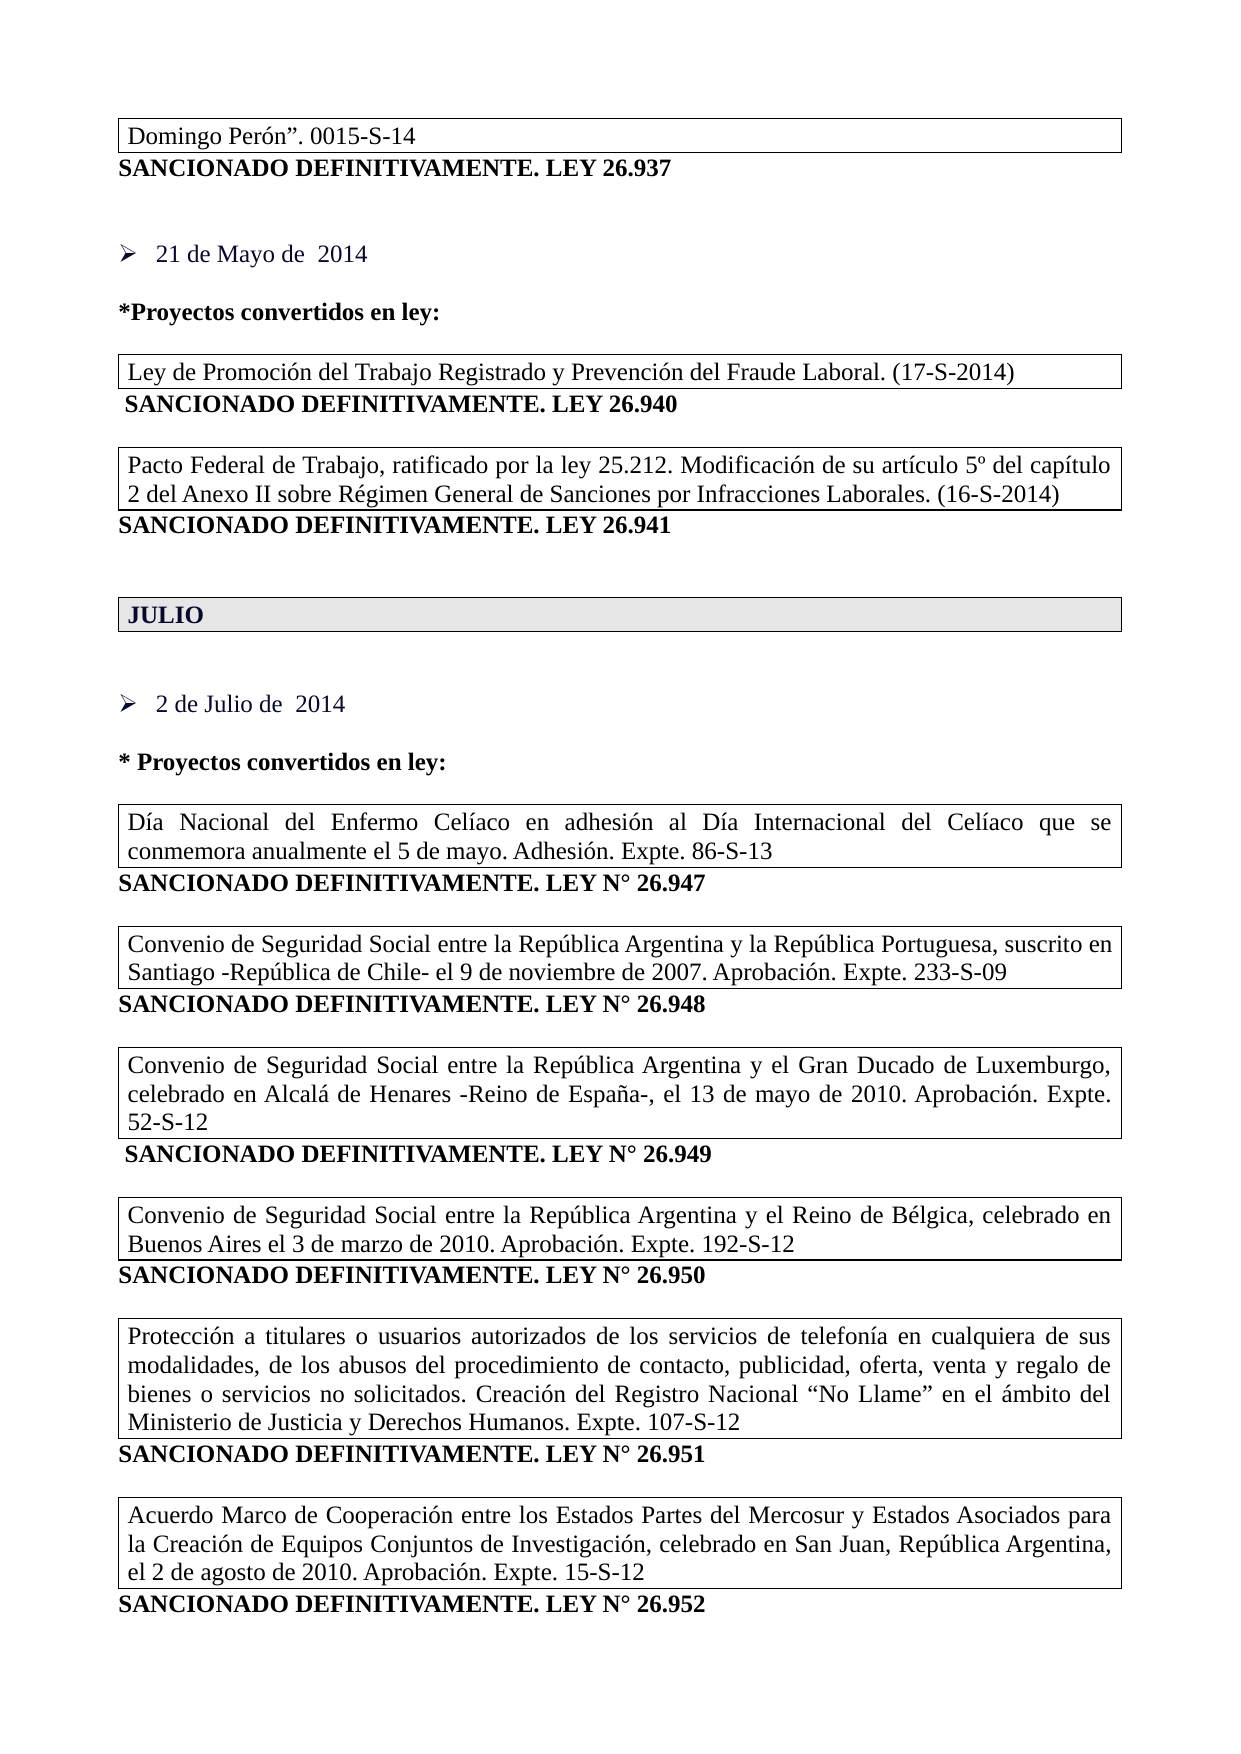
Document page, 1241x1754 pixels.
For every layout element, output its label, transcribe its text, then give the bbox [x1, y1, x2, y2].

text SANCIONADO DEFINITIVAMENTE. LEY N° 26.951 [118, 1439, 1122, 1468]
text SANCIONADO DEFINITIVAMENTE. LEY N° 26.948 [118, 989, 1122, 1018]
text SANCIONADO DEFINITIVAMENTE. LEY N° 26.950 [118, 1261, 1122, 1289]
text Domingo Perón”. 0015-S-14 [119, 119, 1121, 152]
text Pacto Federal de Trabajo, ratificado por la ley 25.212. Modificación de su artículo 5º del capítulo 2 del Anexo II sobre Régimen General de Sanciones por Infracciones Laborales. (16-S-2014) [119, 448, 1121, 509]
text SANCIONADO DEFINITIVAMENTE. LEY 26.937 [118, 153, 1122, 182]
list 2 de Julio de 2014 [118, 689, 1122, 718]
text JULIO [119, 598, 1121, 631]
text SANCIONADO DEFINITIVAMENTE. LEY N° 26.947 [118, 868, 1122, 897]
text Convenio de Seguridad Social entre la República Argentina y el Gran Ducado de Luxemburgo, celebrado en Alcalá de Henares -Reino de España-, el 13 de mayo de 2010. Aprobación. Expte. 52-S-12 [119, 1048, 1121, 1138]
text * Proyectos convertidos en ley: [118, 747, 1122, 776]
text SANCIONADO DEFINITIVAMENTE. LEY 26.941 [118, 511, 1122, 539]
text Convenio de Seguridad Social entre la República Argentina y la República Portuguesa, suscrito en Santiago -República de Chile- el 9 de noviembre de 2007. Aprobación. Expte. 233-S-09 [119, 927, 1121, 988]
text *Proyectos convertidos en ley: [118, 297, 1122, 326]
text Ley de Promoción del Trabajo Registrado y Prevención del Fraude Laboral. (17-S-2014) [119, 355, 1121, 388]
text Día Nacional del Enfermo Celíaco en adhesión al Día Internacional del Celíaco que se conmemora anualmente el 5 de mayo. Adhesión. Expte. 86-S-13 [119, 805, 1121, 867]
text SANCIONADO DEFINITIVAMENTE. LEY N° 26.949 [118, 1139, 1122, 1168]
text Acuerdo Marco de Cooperación entre los Estados Partes del Mercosur y Estados Asociados para la Creación de Equipos Conjuntos de Investigación, celebrado en San Juan, República Argentina, el 2 de agosto de 2010. Aprobación. Expte. 15-S-12 [119, 1498, 1121, 1588]
text Protección a titulares o usuarios autorizados de los servicios de telefonía en cualquiera de sus modalidades, de los abusos del procedimiento de contacto, publicidad, oferta, venta y regalo de bienes o servicios no solicitados. Creación del Registro Nacional “No Llame” en el ámbito del Ministerio de Justicia y Derechos Humanos. Expte. 107-S-12 [119, 1319, 1121, 1438]
list 21 de Mayo de 2014 [118, 239, 1122, 268]
text SANCIONADO DEFINITIVAMENTE. LEY 26.940 [118, 389, 1122, 418]
text Convenio de Seguridad Social entre la República Argentina y el Reino de Bélgica, celebrado en Buenos Aires el 3 de marzo de 2010. Aprobación. Expte. 192-S-12 [119, 1198, 1121, 1259]
text SANCIONADO DEFINITIVAMENTE. LEY N° 26.952 [118, 1589, 1122, 1618]
